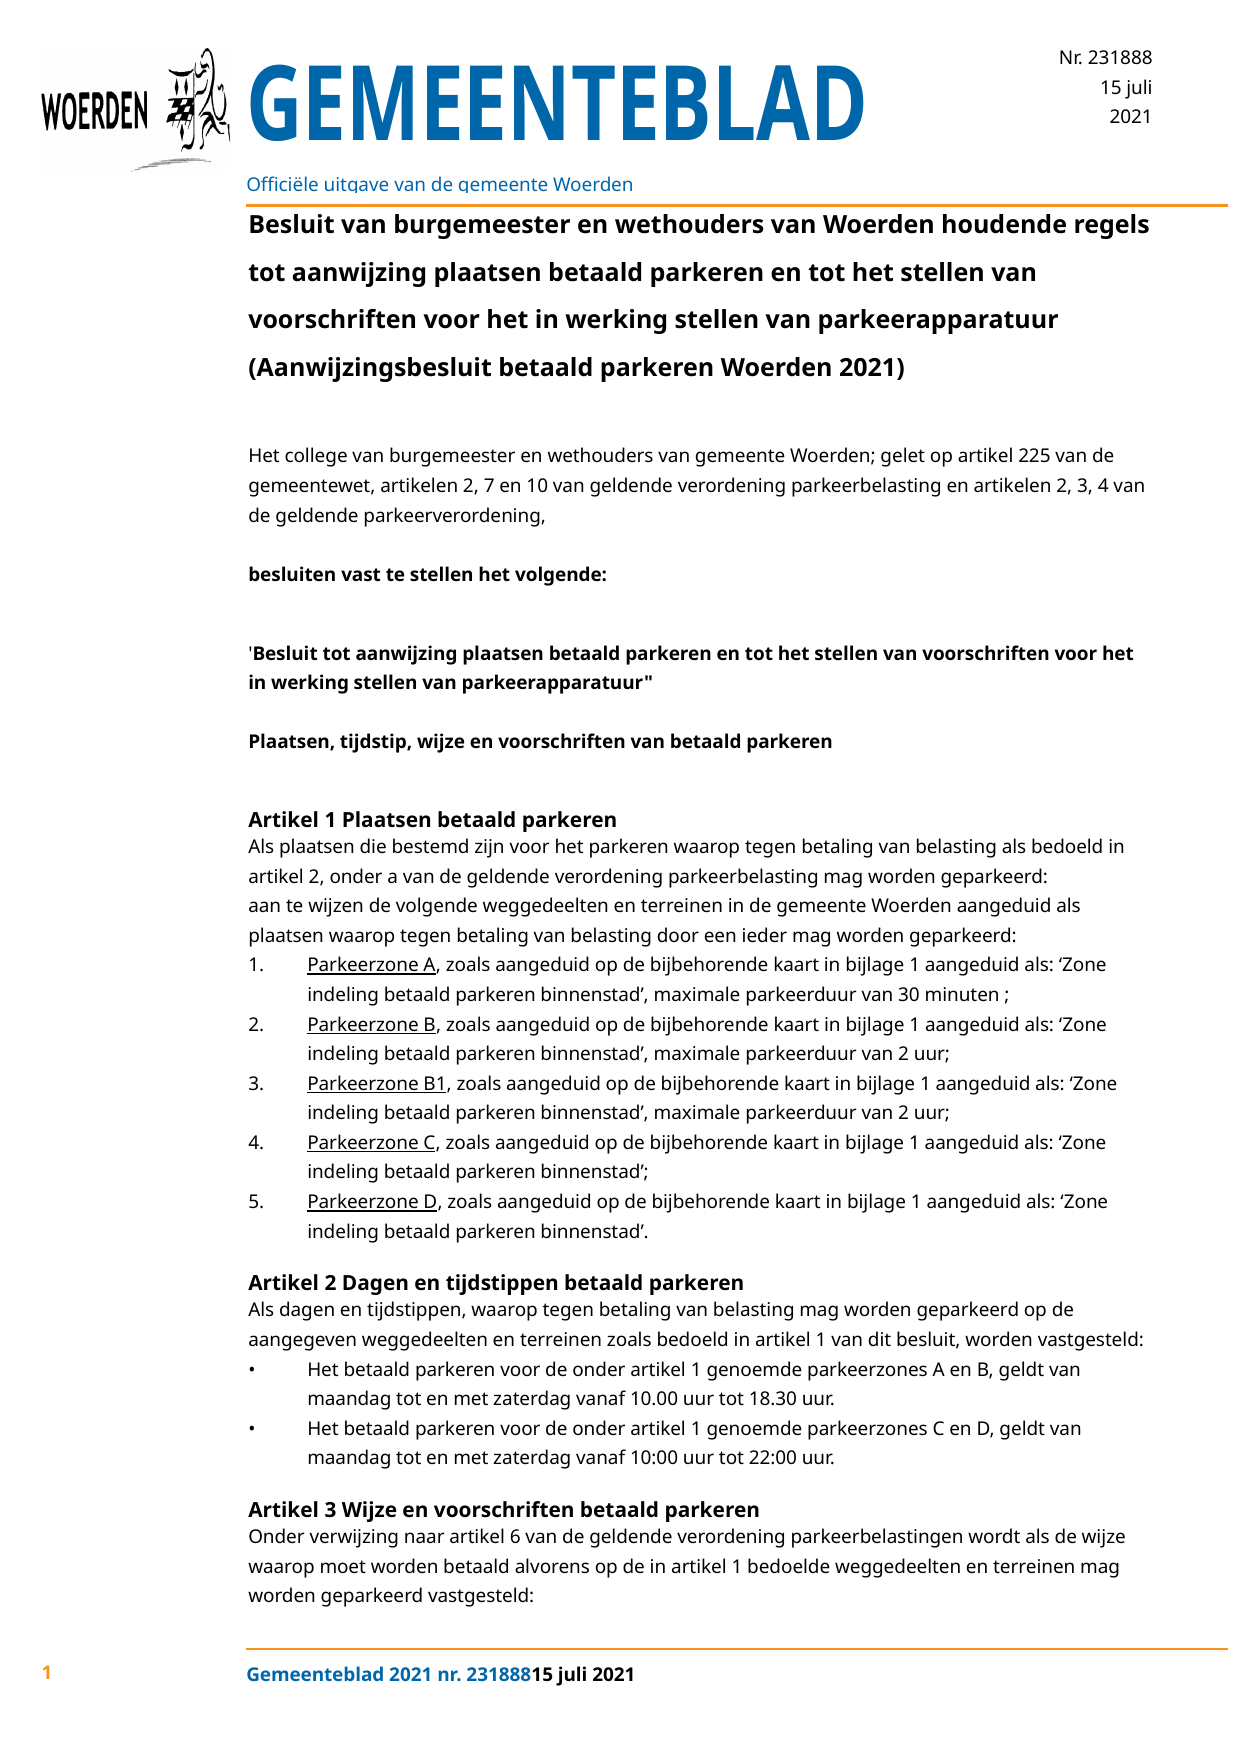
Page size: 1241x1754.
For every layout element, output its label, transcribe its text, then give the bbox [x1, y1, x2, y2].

text Artikel 1 Plaatsen betaald parkeren [248, 805, 1152, 833]
text Als dagen en tijdstippen, waarop tegen betaling van belasting mag worden geparkeerd op de aangegeven weggedeelten en terreinen zoals bedoeld in artikel 1 van dit besluit, worden vastgesteld: [248, 1297, 1152, 1352]
text Artikel 3 Wijze en voorschriften betaald parkeren [248, 1495, 1152, 1523]
list Parkeerzone C, zoals aangeduid op de bijbehorende kaart in bijlage 1 aangeduid als: ‘Zone indeling betaald parkeren binnenstad’; [248, 1129, 1152, 1184]
text Artikel 2 Dagen en tijdstippen betaald parkeren [248, 1268, 1152, 1297]
text Besluit van burgemeester en wethouders van Woerden houdende regels tot aanwijzing plaatsen betaald parkeren en tot het stellen van voorschriften voor het in werking stellen van parkeerapparatuur (Aanwijzingsbesluit betaald parkeren Woerden 2021) [248, 207, 1152, 384]
text aan te wijzen de volgende weggedeelten en terreinen in de gemeente Woerden aangeduid als plaatsen waarop tegen betaling van belasting door een ieder mag worden geparkeerd: [248, 892, 1152, 948]
picture [41, 47, 231, 172]
text besluiten vast te stellen het volgende: [248, 561, 1152, 587]
text Het college van burgemeester en wethouders van gemeente Woerden; gelet op artikel 225 van de gemeentewet, artikelen 2, 7 en 10 van geldende verordening parkeerbelasting en artikelen 2, 3, 4 van de geldende parkeerverordening, [248, 443, 1152, 528]
list Parkeerzone D, zoals aangeduid op de bijbehorende kaart in bijlage 1 aangeduid als: ‘Zone indeling betaald parkeren binnenstad’. [248, 1188, 1152, 1243]
text Plaatsen, tijdstip, wijze en voorschriften van betaald parkeren [248, 729, 1152, 754]
list Parkeerzone A, zoals aangeduid op de bijbehorende kaart in bijlage 1 aangeduid als: ‘Zone indeling betaald parkeren binnenstad’, maximale parkeerduur van 30 minuten ; [248, 952, 1152, 1007]
text Onder verwijzing naar artikel 6 van de geldende verordening parkeerbelastingen wordt als de wijze waarop moet worden betaald alvorens op de in artikel 1 bedoelde weggedeelten en terreinen mag worden geparkeerd vastgesteld: [248, 1523, 1152, 1608]
text Als plaatsen die bestemd zijn voor het parkeren waarop tegen betaling van belasting als bedoeld in artikel 2, onder a van de geldende verordening parkeerbelasting mag worden geparkeerd: [248, 833, 1152, 888]
list Het betaald parkeren voor de onder artikel 1 genoemde parkeerzones A en B, geldt van maandag tot en met zaterdag vanaf 10.00 uur tot 18.30 uur. [248, 1356, 1152, 1411]
list Het betaald parkeren voor de onder artikel 1 genoemde parkeerzones C en D, geldt van maandag tot en met zaterdag vanaf 10:00 uur tot 22:00 uur. [248, 1415, 1152, 1470]
text 'Besluit tot aanwijzing plaatsen betaald parkeren en tot het stellen van voorschriften voor het in werking stellen van parkeerapparatuur" [248, 640, 1152, 695]
list Parkeerzone B1, zoals aangeduid op de bijbehorende kaart in bijlage 1 aangeduid als: ‘Zone indeling betaald parkeren binnenstad’, maximale parkeerduur van 2 uur; [248, 1070, 1152, 1125]
list Parkeerzone B, zoals aangeduid op de bijbehorende kaart in bijlage 1 aangeduid als: ‘Zone indeling betaald parkeren binnenstad’, maximale parkeerduur van 2 uur; [248, 1011, 1152, 1066]
